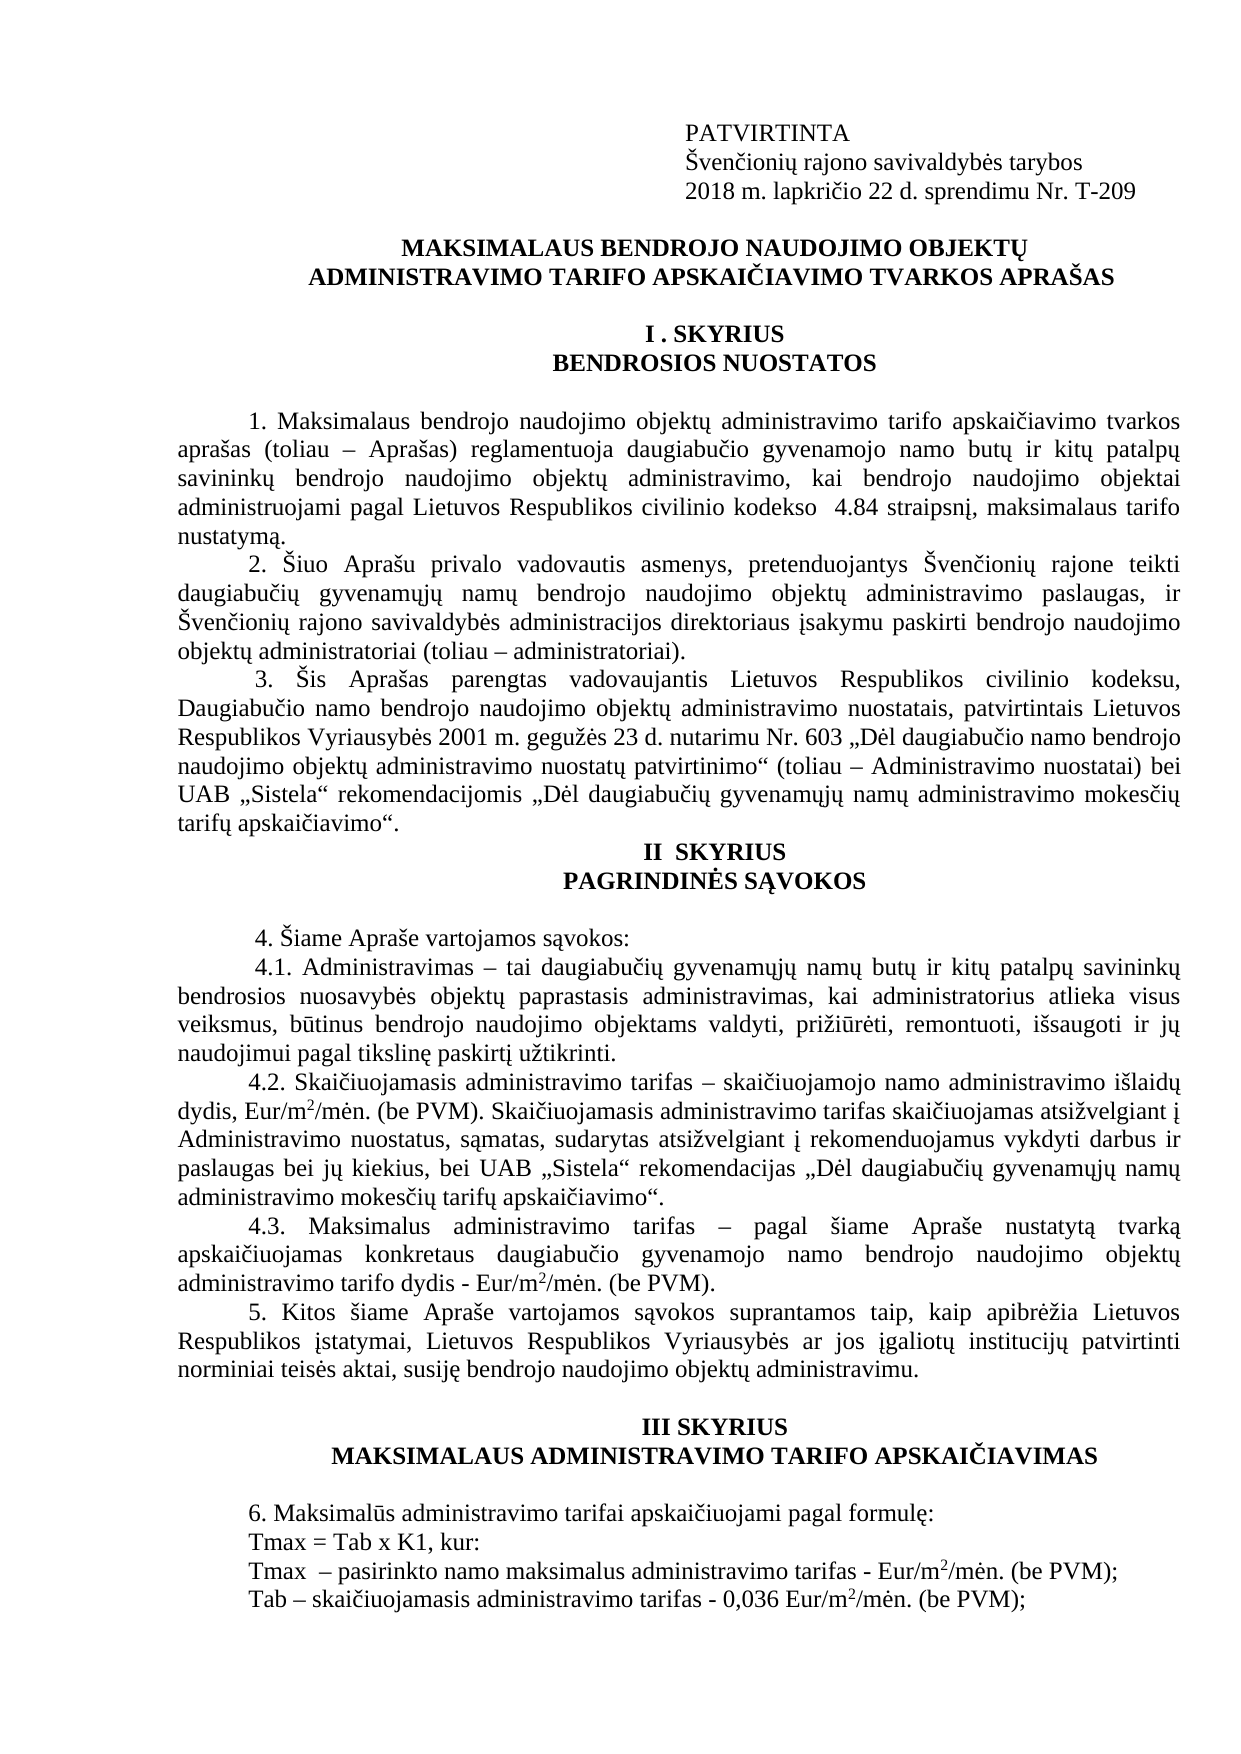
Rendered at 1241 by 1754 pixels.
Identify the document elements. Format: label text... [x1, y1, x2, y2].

text 6. Maksimalūs administravimo tarifai apskaičiuojami pagal formulę: [177, 1498, 1181, 1527]
text PATVIRTINTA [685, 118, 1181, 147]
text 4. Šiame Apraše vartojamos sąvokos: [177, 923, 1181, 952]
text Tmax = Tab x K1, kur: [177, 1527, 1181, 1556]
text 4.2. Skaičiuojamasis administravimo tarifas – skaičiuojamojo namo administravimo išlaidų dydis, Eur/m2/mėn. (be PVM). Skaičiuojamasis administravimo tarifas skaičiuojamas atsižvelgiant į Administravimo nuostatus, sąmatas, sudarytas atsižvelgiant į rekomenduojamus vykdyti darbus ir paslaugas bei jų kiekius, bei UAB „Sistela“ rekomendacijas „Dėl daugiabučių gyvenamųjų namų administravimo mokesčių tarifų apskaičiavimo“. [177, 1067, 1181, 1211]
text 3. Šis Aprašas parengtas vadovaujantis Lietuvos Respublikos civilinio kodeksu, Daugiabučio namo bendrojo naudojimo objektų administravimo nuostatais, patvirtintais Lietuvos Respublikos Vyriausybės 2001 m. gegužės 23 d. nutarimu Nr. 603 „Dėl daugiabučio namo bendrojo naudojimo objektų administravimo nuostatų patvirtinimo“ (toliau – Administravimo nuostatai) bei UAB „Sistela“ rekomendacijomis „Dėl daugiabučių gyvenamųjų namų administravimo mokesčių tarifų apskaičiavimo“. [177, 664, 1181, 837]
text I . SKYRIUS [177, 319, 1181, 348]
text 2018 m. lapkričio 22 d. sprendimu Nr. T-209 [685, 176, 1181, 204]
text II SKYRIUS [177, 837, 1181, 866]
text 2. Šiuo Aprašu privalo vadovautis asmenys, pretenduojantys Švenčionių rajone teikti daugiabučių gyvenamųjų namų bendrojo naudojimo objektų administravimo paslaugas, ir Švenčionių rajono savivaldybės administracijos direktoriaus įsakymu paskirti bendrojo naudojimo objektų administratoriai (toliau – administratoriai). [177, 549, 1181, 664]
text 5. Kitos šiame Apraše vartojamos sąvokos suprantamos taip, kaip apibrėžia Lietuvos Respublikos įstatymai, Lietuvos Respublikos Vyriausybės ar jos įgaliotų institucijų patvirtinti norminiai teisės aktai, susiję bendrojo naudojimo objektų administravimu. [177, 1297, 1181, 1383]
text Tab – skaičiuojamasis administravimo tarifas - 0,036 Eur/m2/mėn. (be PVM); [177, 1584, 1181, 1613]
text Tmax – pasirinkto namo maksimalus administravimo tarifas - Eur/m2/mėn. (be PVM); [177, 1556, 1181, 1584]
text BENDROSIOS NUOSTATOS [177, 348, 1181, 377]
text MAKSIMALAUS ADMINISTRAVIMO TARIFO APSKAIČIAVIMAS [177, 1441, 1181, 1469]
text III SKYRIUS [177, 1412, 1181, 1441]
text 4.3. Maksimalus administravimo tarifas – pagal šiame Apraše nustatytą tvarką apskaičiuojamas konkretaus daugiabučio gyvenamojo namo bendrojo naudojimo objektų administravimo tarifo dydis - Eur/m2/mėn. (be PVM). [177, 1211, 1181, 1297]
text 1. Maksimalaus bendrojo naudojimo objektų administravimo tarifo apskaičiavimo tvarkos aprašas (toliau – Aprašas) reglamentuoja daugiabučio gyvenamojo namo butų ir kitų patalpų savininkų bendrojo naudojimo objektų administravimo, kai bendrojo naudojimo objektai administruojami pagal Lietuvos Respublikos civilinio kodekso 4.84 straipsnį, maksimalaus tarifo nustatymą. [177, 406, 1181, 549]
text 4.1. Administravimas – tai daugiabučių gyvenamųjų namų butų ir kitų patalpų savininkų bendrosios nuosavybės objektų paprastasis administravimas, kai administratorius atlieka visus veiksmus, būtinus bendrojo naudojimo objektams valdyti, prižiūrėti, remontuoti, išsaugoti ir jų naudojimui pagal tikslinę paskirtį užtikrinti. [177, 952, 1181, 1067]
text Švenčionių rajono savivaldybės tarybos [685, 147, 1181, 176]
text MAKSIMALAUS BENDROJO NAUDOJIMO OBJEKTŲ [177, 233, 1181, 262]
text ADMINISTRAVIMO TARIFO APSKAIČIAVIMO TVARKOS APRAŠAS [177, 262, 1181, 291]
text PAGRINDINĖS SĄVOKOS [177, 866, 1181, 894]
